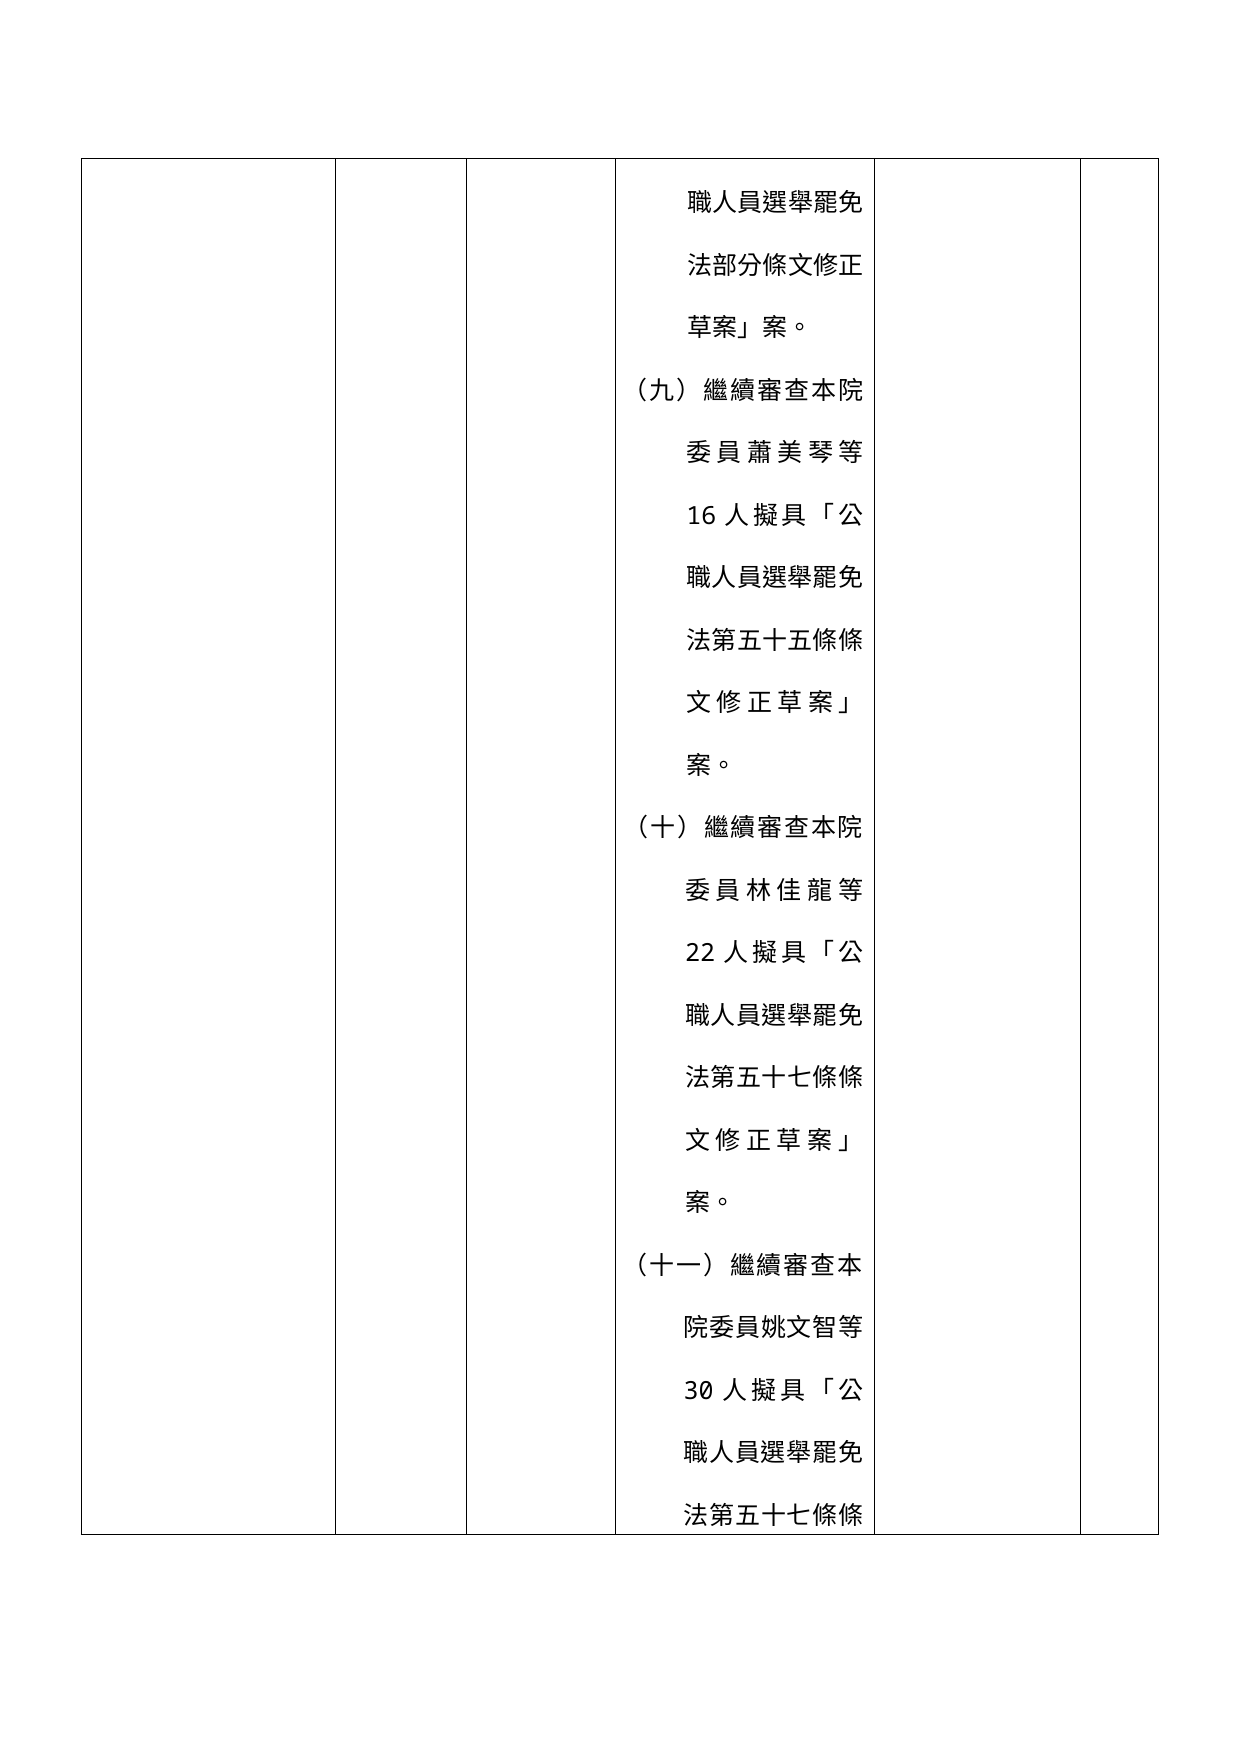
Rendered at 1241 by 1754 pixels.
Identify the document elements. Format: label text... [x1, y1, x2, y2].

table_cell [82, 159, 335, 1534]
table_cell [467, 159, 615, 1534]
table_cell 一、「公職人員選舉罷免法修正草案」案部分： （一）繼續審查本院台灣團結聯盟黨團擬具「公職人員選舉罷免法第四十三條條文修正草案」案。 （二）繼續審查本院委員蔡其昌等25人擬具「公職人員選舉罷免法第五十七條條文修正草案」案。 （三）繼續審查本院委員蔡其昌等27人擬具「公職人員選舉罷免法第六十六條條文修正草案」案。 （四）繼續審查本院委員蕭美琴等17人擬具「公職人員選舉罷免法第一百零二條條文修正草案」案。 （五）繼續審查本院委員蕭美琴等17人擬具「公職人員選舉罷免法第一百十三條條文修正草案」案。 （六）繼續審查本院委員蕭美琴等18人擬具「公職人員選舉罷免法第一百二十條條文修正草案」案。 （七）繼續審查本院委員李俊俋等19人擬具「公職人員選舉罷免法部分條文修正草案」案。 （八）繼續審查本院委員陳亭妃等21人擬具「公職人員選舉罷免法部分條文修正草案」案。 （九）繼續審查本院委員蕭美琴等16人擬具「公職人員選舉罷免法第五十五條條文修正草案」案。 （十）繼續審查本院委員林佳龍等22人擬具「公職人員選舉罷免法第五十七條條文修正草案」案。 （十一）繼續審查本院委員姚文智等30人擬具「公職人員選舉罷免法第五十七條條文修正草案」案。 （十二）繼續審查本院委員黃文玲等20人擬具「公職人員選舉罷免法第六十六條條文修正草案」案。 （十三）繼續審查本院委員姚文智等26人擬具「公職人員選舉罷免法第六十六條條文修正草案」案。 （十四）繼續審查本院委員邱議瑩等25人擬具「公職人員選舉罷免法第六十六條條文修正草案」案。 二、「總統副總統選舉罷免法修正草案」案部分： （一）繼續審查本院委員許添財等17人擬具「總統副總統選舉罷免法第二十六條條文修正草案」案。 （二）繼續審查本院委員蔡其昌等29人擬具「總統副總統選舉罷免法第六十二條條文修正草案」案。 （三）繼續審查本院委員陳亭妃等21人擬具「總統副總統選舉罷免法部分條文修正草案」案。 （四）繼續審查本院委員李俊俋等27人擬具「總統副總統選舉罷免法部分條文修正草案」案。 （五）繼續審查本院委員吳育昇等33人擬具「總統副總統選舉罷免法第四十四條條文修正草案」案。 （六）繼續審查本院委員邱議瑩等26人擬具「總統副總統選舉罷免法第六十二條條文修正草案」案。 （七）繼續審查本院委員林佳龍等25人擬具「總統副總統選舉罷免法第七十條條文修正草案」案。 （八）繼續審查本院台灣團結聯盟黨團擬具「總統副總統選舉罷免法第七十條條文修正草案」案。 [616, 159, 874, 1534]
table_cell [336, 159, 466, 1534]
table_cell [875, 159, 1080, 1534]
table_cell [1081, 159, 1158, 1534]
